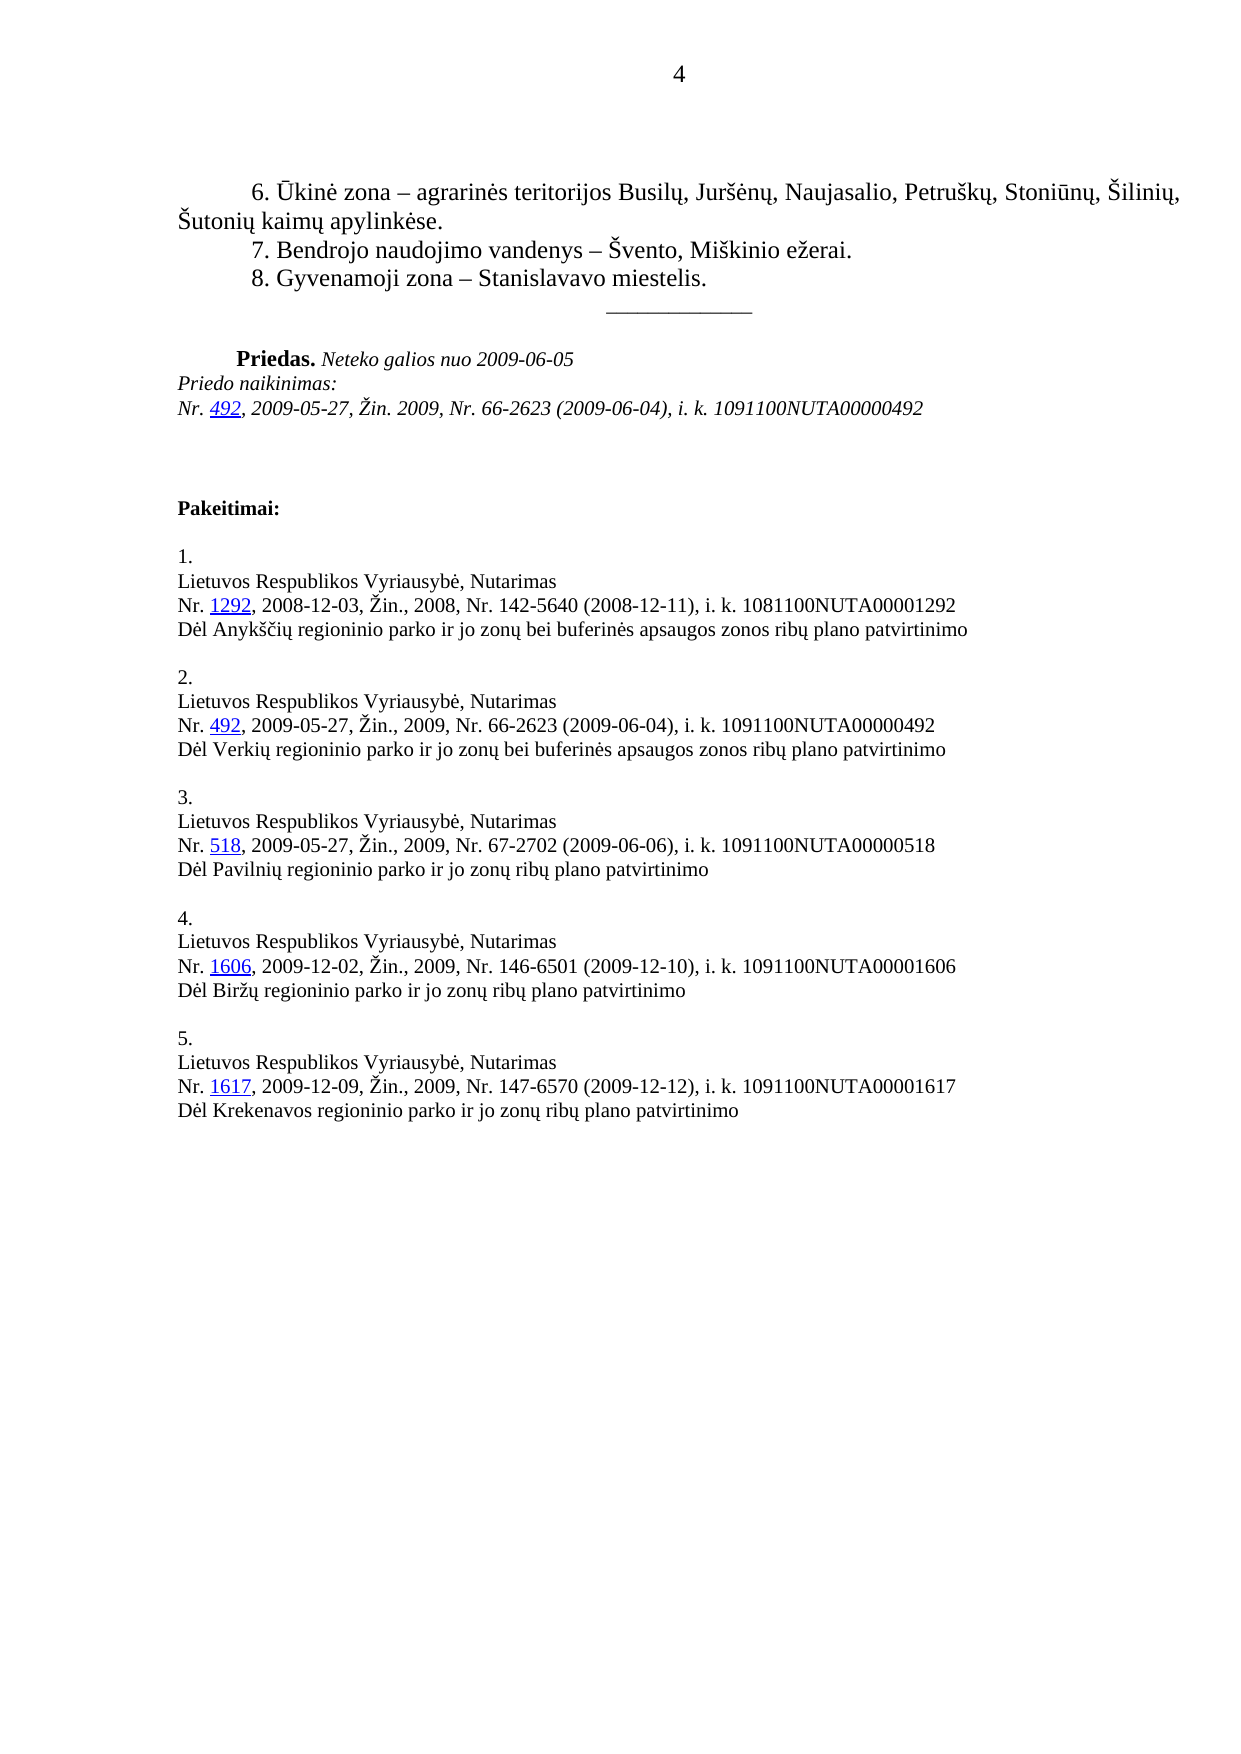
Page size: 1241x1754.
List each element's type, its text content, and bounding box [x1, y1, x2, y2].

text Dėl Biržų regioninio parko ir jo zonų ribų plano patvirtinimo [177, 978, 1181, 1002]
text Lietuvos Respublikos Vyriausybė, Nutarimas [177, 809, 1181, 833]
text Dėl Verkių regioninio parko ir jo zonų bei buferinės apsaugos zonos ribų plano patvirtinimo [177, 737, 1181, 761]
text Dėl Anykščių regioninio parko ir jo zonų bei buferinės apsaugos zonos ribų plano patvirtinimo [177, 617, 1181, 641]
text Nr. 518, 2009-05-27, Žin., 2009, Nr. 67-2702 (2009-06-06), i. k. 1091100NUTA00000518 [177, 833, 1181, 857]
text Lietuvos Respublikos Vyriausybė, Nutarimas [177, 689, 1181, 713]
text 2. [177, 665, 1181, 689]
text 7. Bendrojo naudojimo vandenys – Švento, Miškinio ežerai. [177, 235, 1181, 263]
text Nr. 492, 2009-05-27, Žin. 2009, Nr. 66-2623 (2009-06-04), i. k. 1091100NUTA00000492 [177, 395, 1181, 419]
text 5. [177, 1026, 1181, 1050]
text Pakeitimai: [177, 496, 1181, 520]
text 1. [177, 544, 1181, 568]
text Dėl Pavilnių regioninio parko ir jo zonų ribų plano patvirtinimo [177, 857, 1181, 881]
text Nr. 1617, 2009-12-09, Žin., 2009, Nr. 147-6570 (2009-12-12), i. k. 1091100NUTA00001617 [177, 1074, 1181, 1098]
text Priedo naikinimas: [177, 371, 1181, 395]
text Priedas. Neteko galios nuo 2009-06-05 [177, 345, 1181, 371]
text Lietuvos Respublikos Vyriausybė, Nutarimas [177, 568, 1181, 593]
text Nr. 492, 2009-05-27, Žin., 2009, Nr. 66-2623 (2009-06-04), i. k. 1091100NUTA00000492 [177, 713, 1181, 737]
text ______________ [177, 292, 1181, 316]
text Nr. 1606, 2009-12-02, Žin., 2009, Nr. 146-6501 (2009-12-10), i. k. 1091100NUTA00001606 [177, 953, 1181, 978]
text 4. [177, 905, 1181, 929]
text 3. [177, 785, 1181, 809]
text 6. Ūkinė zona – agrarinės teritorijos Busilų, Juršėnų, Naujasalio, Petruškų, Stoniūnų, Šilinių, Šutonių kaimų apylinkėse. [177, 177, 1181, 235]
text Lietuvos Respublikos Vyriausybė, Nutarimas [177, 929, 1181, 953]
text Lietuvos Respublikos Vyriausybė, Nutarimas [177, 1050, 1181, 1074]
text Dėl Krekenavos regioninio parko ir jo zonų ribų plano patvirtinimo [177, 1098, 1181, 1122]
text 8. Gyvenamoji zona – Stanislavavo miestelis. [177, 263, 1181, 292]
text Nr. 1292, 2008-12-03, Žin., 2008, Nr. 142-5640 (2008-12-11), i. k. 1081100NUTA00001292 [177, 593, 1181, 617]
